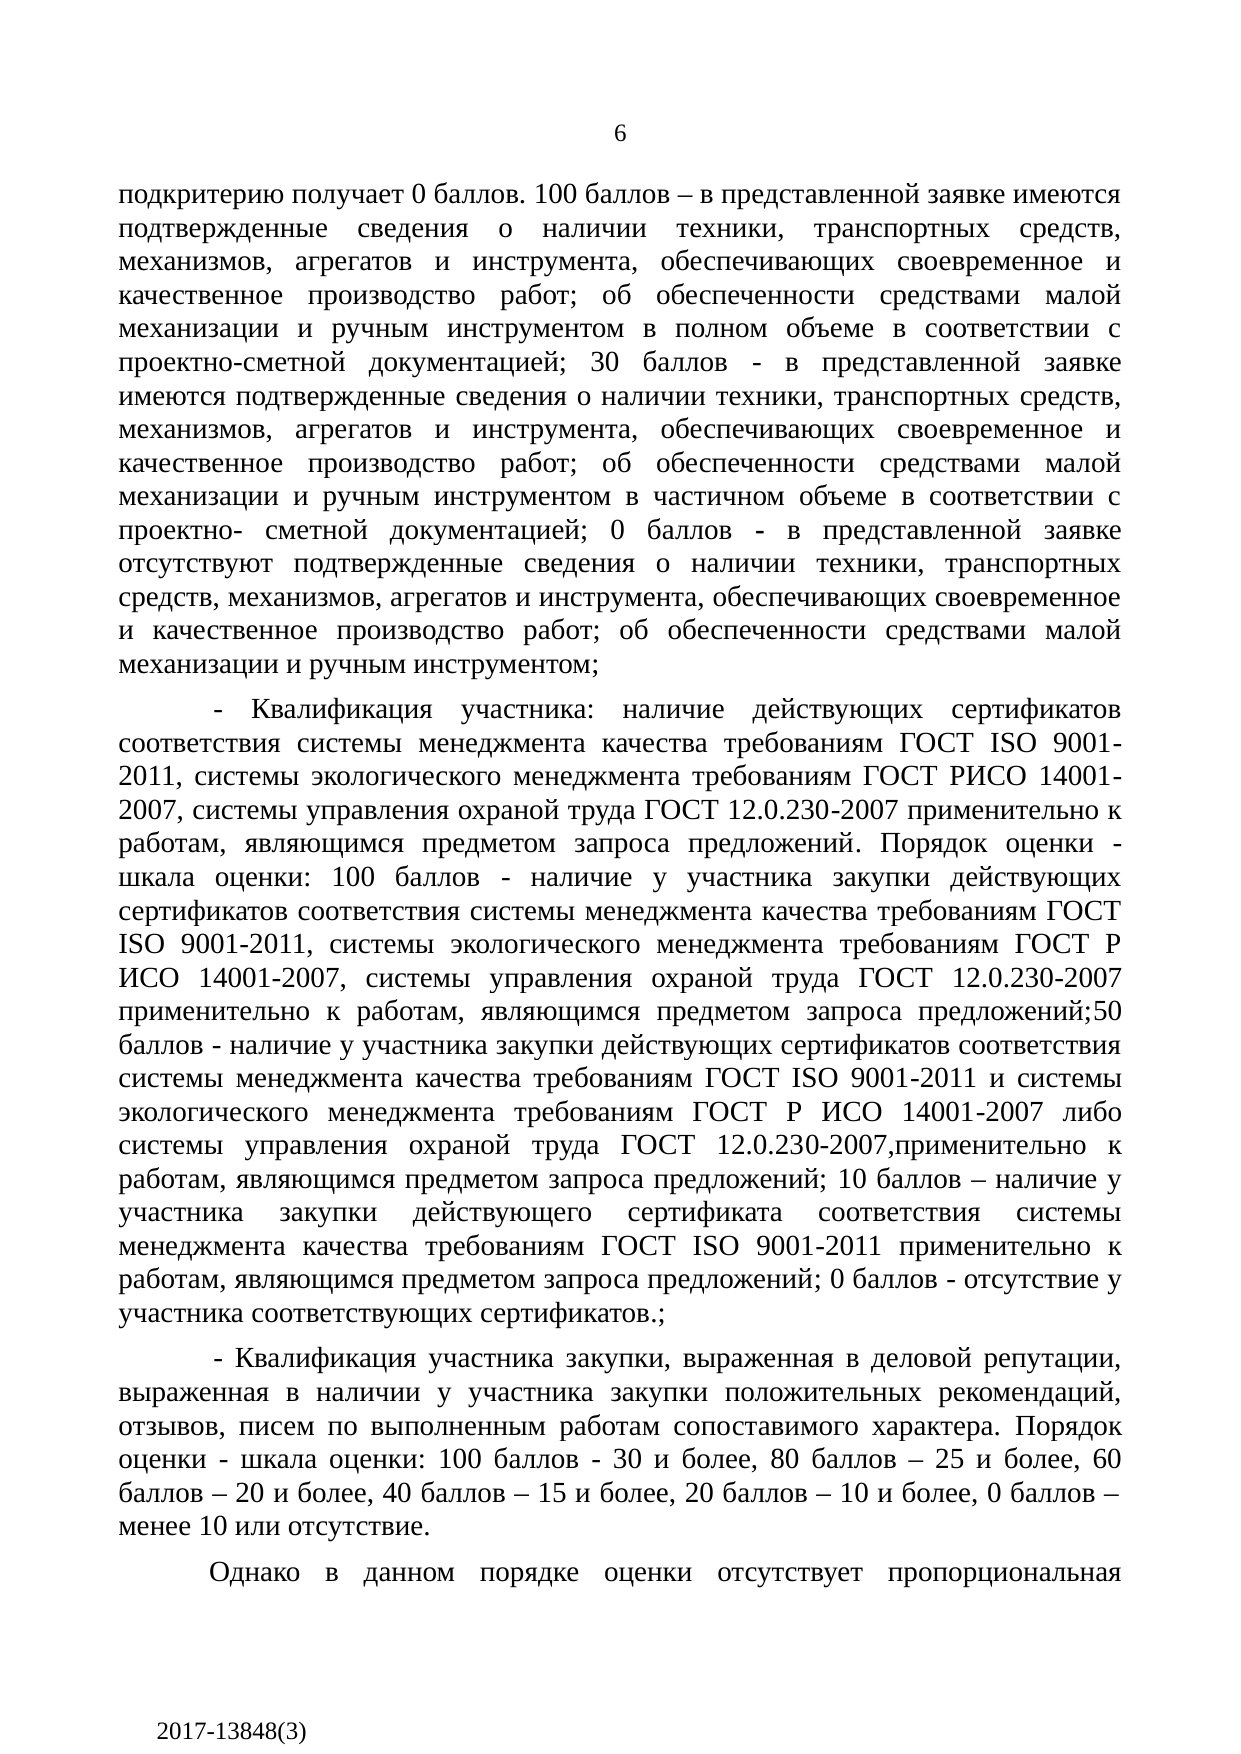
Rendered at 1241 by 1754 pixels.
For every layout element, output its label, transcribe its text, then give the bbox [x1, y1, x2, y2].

text Однако в данном порядке оценки отсутствует пропорциональная [118, 1554, 1122, 1587]
text подкритерию получает 0 баллов. 100 баллов – в представленной заявке имеются подтвержденные сведения о наличии техники, транспортных средств, механизмов, агрегатов и инструмента, обеспечивающих своевременное и качественное производство работ; об обеспеченности средствами малой механизации и ручным инструментом в полном объеме в соответствии с проектно-сметной документацией; 30 баллов - в представленной заявке имеются подтвержденные сведения о наличии техники, транспортных средств, механизмов, агрегатов и инструмента, обеспечивающих своевременное и качественное производство работ; об обеспеченности средствами малой механизации и ручным инструментом в частичном объеме в соответствии с проектно- сметной документацией; 0 баллов - в представленной заявке отсутствуют подтвержденные сведения о наличии техники, транспортных средств, механизмов, агрегатов и инструмента, обеспечивающих своевременное и качественное производство работ; об обеспеченности средствами малой механизации и ручным инструментом; [118, 176, 1122, 679]
text - Квалификация участника: наличие действующих сертификатов соответствия системы менеджмента качества требованиям ГОСТ ISO 9001-2011, системы экологического менеджмента требованиям ГОСТ РИСО 14001-2007, системы управления охраной труда ГОСТ 12.0.230-2007 применительно к работам, являющимся предметом запроса предложений. Порядок оценки - шкала оценки: 100 баллов - наличие у участника закупки действующих сертификатов соответствия системы менеджмента качества требованиям ГОСТ ISO 9001-2011, системы экологического менеджмента требованиям ГОСТ Р ИСО 14001-2007, системы управления охраной труда ГОСТ 12.0.230-2007 применительно к работам, являющимся предметом запроса предложений;50 баллов - наличие у участника закупки действующих сертификатов соответствия системы менеджмента качества требованиям ГОСТ ISO 9001-2011 и системы экологического менеджмента требованиям ГОСТ Р ИСО 14001-2007 либо системы управления охраной труда ГОСТ 12.0.230-2007,применительно к работам, являющимся предметом запроса предложений; 10 баллов – наличие у участника закупки действующего сертификата соответствия системы менеджмента качества требованиям ГОСТ ISO 9001-2011 применительно к работам, являющимся предметом запроса предложений; 0 баллов - отсутствие у участника соответствующих сертификатов.; [118, 691, 1122, 1329]
text - Квалификация участника закупки, выраженная в деловой репутации, выраженная в наличии у участника закупки положительных рекомендаций, отзывов, писем по выполненным работам сопоставимого характера. Порядок оценки - шкала оценки: 100 баллов - 30 и более, 80 баллов – 25 и более, 60 баллов – 20 и более, 40 баллов – 15 и более, 20 баллов – 10 и более, 0 баллов – менее 10 или отсутствие. [118, 1341, 1122, 1542]
